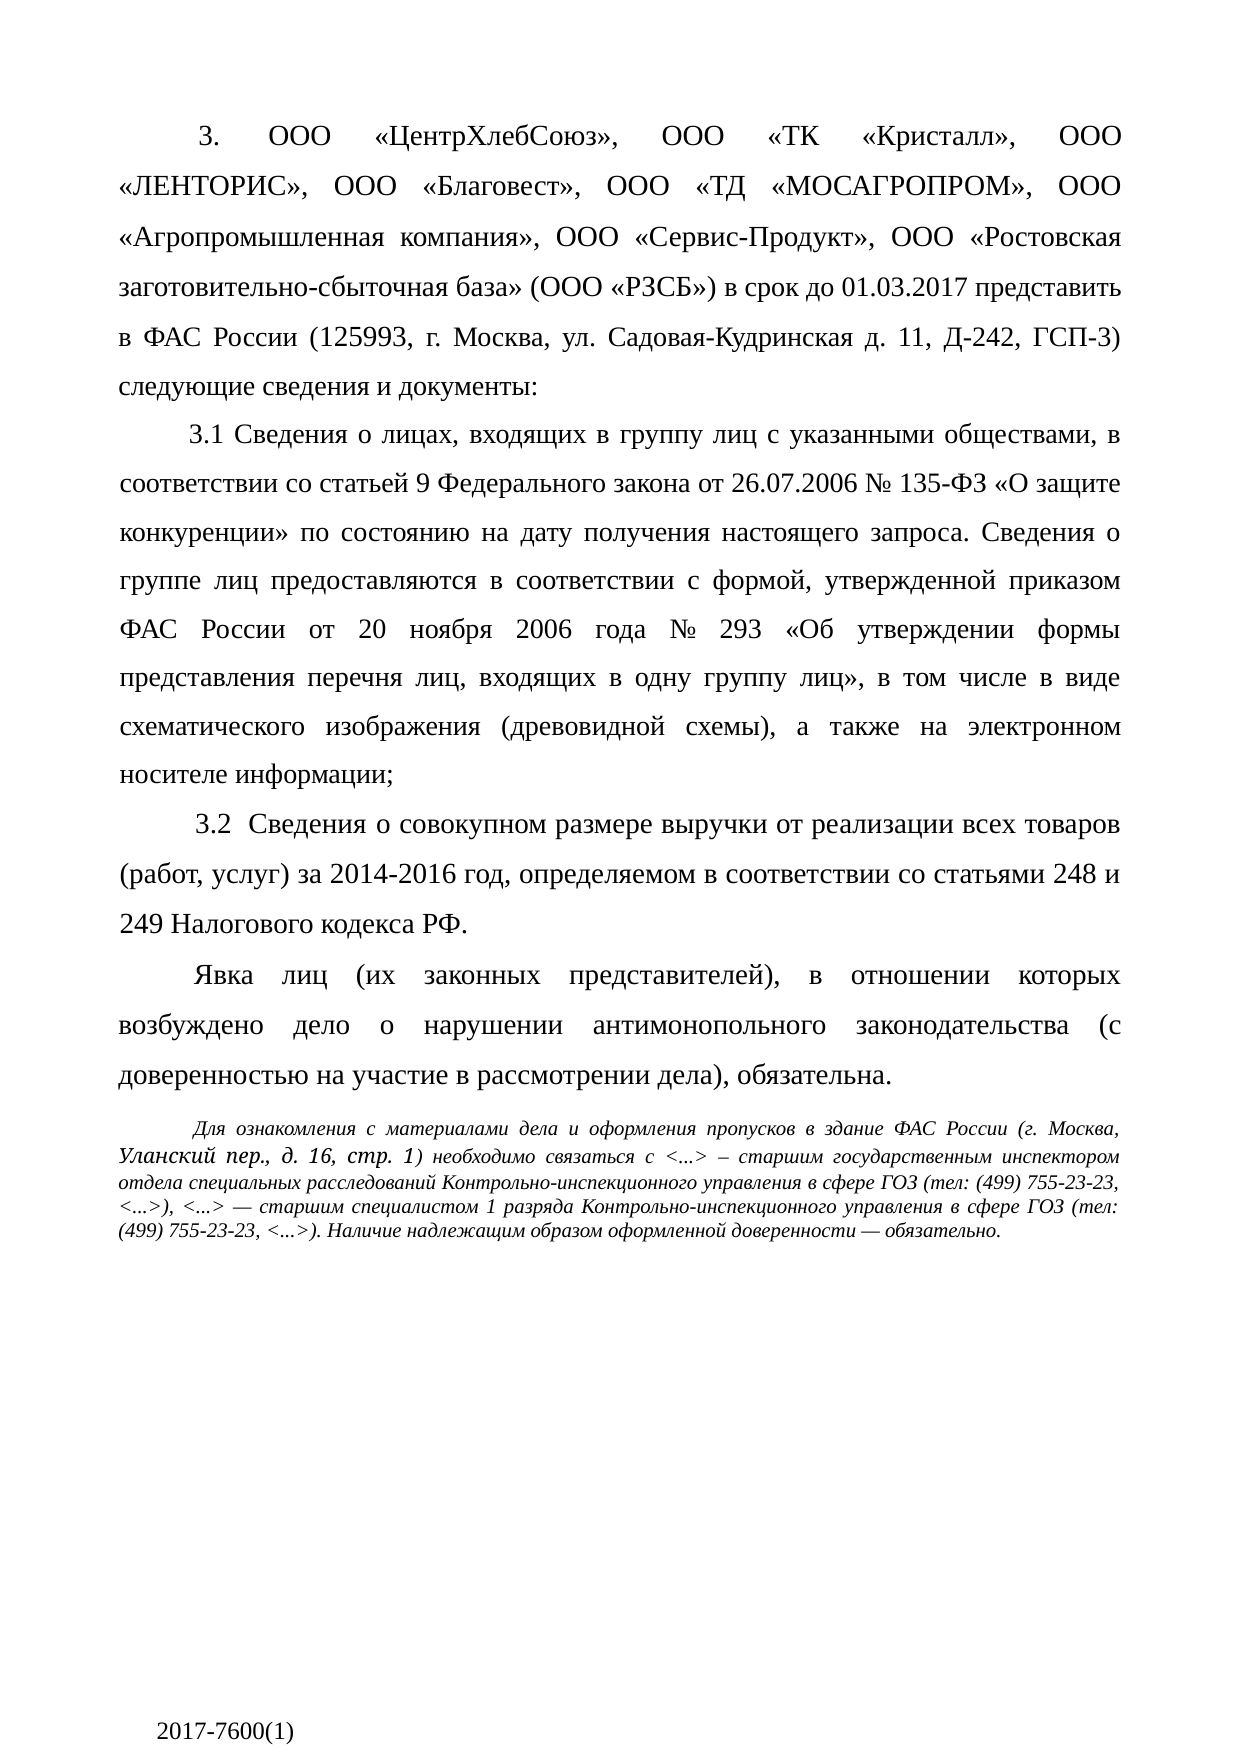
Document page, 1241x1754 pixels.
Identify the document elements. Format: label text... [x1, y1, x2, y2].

list 3.2 Сведения о совокупном размере выручки от реализации всех товаров (работ, услуг) за 2014-2016 год, определяемом в соответствии со статьями 248 и 249 Налогового кодекса РФ. [119, 806, 1122, 940]
text Для ознакомления с материалами дела и оформления пропусков в здание ФАС России (г. Москва, Уланский пер., д. 16, стр. 1) необходимо связаться с <...> ‒ старшим государственным инспектором отдела специальных расследований Контрольно-инспекционного управления в сфере ГОЗ (тел: (499) 755-23-23, <...>), <...> — старшим специалистом 1 разряда Контрольно-инспекционного управления в сфере ГОЗ (тел: (499) 755-23-23, <...>). Наличие надлежащим образом оформленной доверенности — обязательно. [118, 1108, 1122, 1242]
list 3.1 Сведения о лицах, входящих в группу лиц с указанными обществами, в соответствии со статьей 9 Федерального закона от 26.07.2006 № 135-ФЗ «О защите конкуренции» по состоянию на дату получения настоящего запроса. Сведения о группе лиц предоставляются в соответствии с формой, утвержденной приказом ФАС России от 20 ноября 2006 года № 293 «Об утверждении формы представления перечня лиц, входящих в одну группу лиц», в том числе в виде схематического изображения (древовидной схемы), а также на электронном носителе информации; [119, 418, 1122, 790]
list ООО «ЦентрХлебСоюз», ООО «ТК «Кристалл», ООО «ЛЕНТОРИС», ООО «Благовест», ООО «ТД «МОСАГРОПРОМ», ООО «Агропромышленная компания», ООО «Сервис-Продукт», ООО «Ростовская заготовительно-сбыточная база» (ООО «РЗСБ») в срок до 01.03.2017 представить в ФАС России (125993, г. Москва, ул. Садовая-Кудринская д. 11, Д-242, ГСП-3) следующие сведения и документы: [118, 118, 1122, 401]
list Явка лиц (их законных представителей), в отношении которых возбуждено дело о нарушении антимонопольного законодательства (с доверенностью на участие в рассмотрении дела), обязательна. [118, 957, 1122, 1091]
